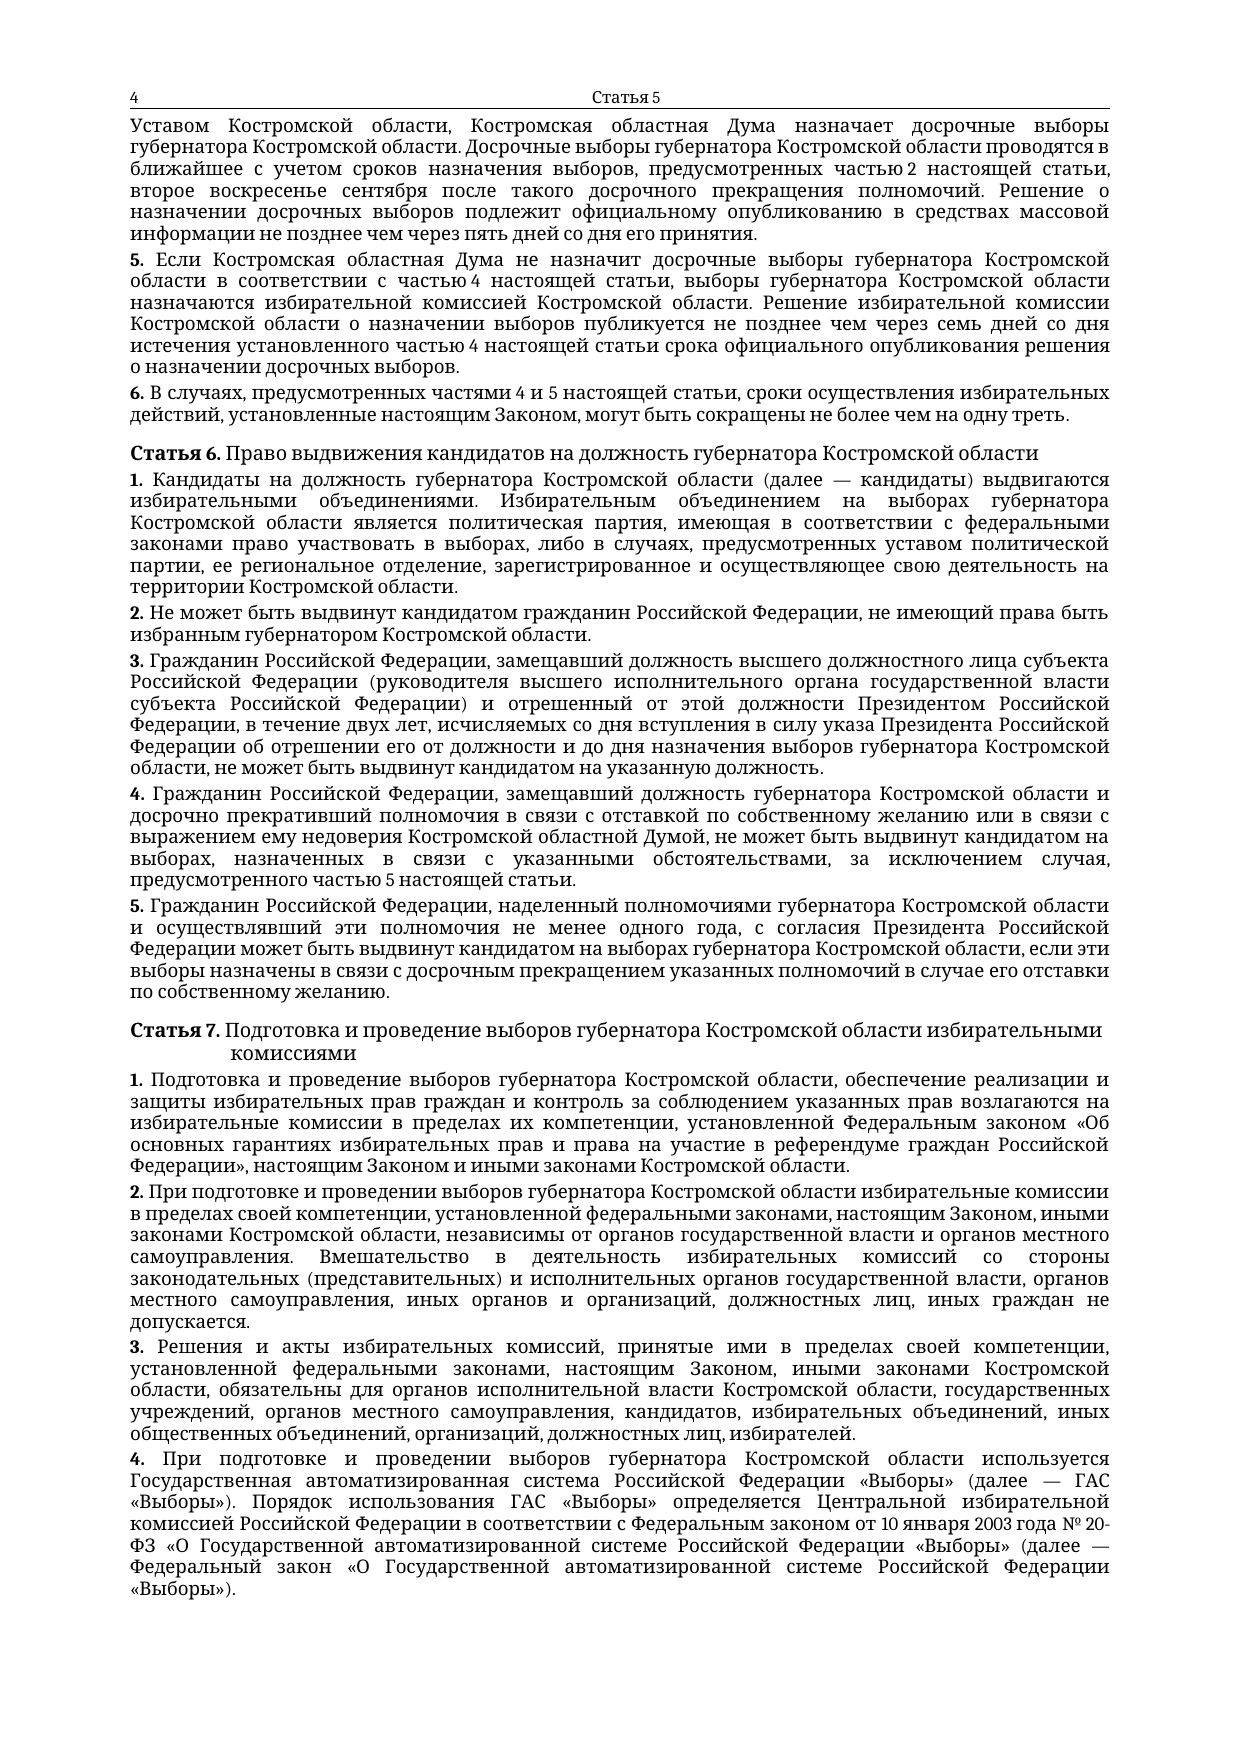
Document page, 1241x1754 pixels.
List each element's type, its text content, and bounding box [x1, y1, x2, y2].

text 2. Не может быть выдвинут кандидатом гражданин Российской Федерации, не имеющий права быть избранным губернатором Костромской области. [130, 603, 1110, 646]
text 2. При подготовке и проведении выборов губернатора Костромской области избирательные комиссии в пределах своей компетенции, установленной федеральными законами, настоящим Законом, иными законами Костромской области, независимы от органов государственной власти и органов местного самоуправления. Вмешательство в деятельность избирательных комиссий со стороны законодательных (представительных) и исполнительных органов государственной власти, органов местного самоуправления, иных органов и организаций, должностных лиц, иных граждан не допускается. [130, 1182, 1110, 1333]
subtitle Статья 7. Подготовка и проведение выборов губернатора Костромской области избирательными комиссиями [130, 1020, 1110, 1066]
text 4. При подготовке и проведении выборов губернатора Костромской области используется Государственная автоматизированная система Российской Федерации «Выборы» (далее — ГАС «Выборы»). Порядок использования ГАС «Выборы» определяется Центральной избирательной комиссией Российской Федерации в соответствии с Федеральным законом от 10 января 2003 года № 20-ФЗ «О Государственной автоматизированной системе Российской Федерации «Выборы» (далее — Федеральный закон «О Государственной автоматизированной системе Российской Федерации «Выборы»). [130, 1449, 1110, 1600]
text 1. Подготовка и проведение выборов губернатора Костромской области, обеспечение реализации и защиты избирательных прав граждан и контроль за соблюдением указанных прав возлагаются на избирательные комиссии в пределах их компетенции, установленной Федеральным законом «Об основных гарантиях избирательных прав и права на участие в референдуме граждан Российской Федерации», настоящим Законом и иными законами Костромской области. [130, 1070, 1110, 1178]
text 5. Гражданин Российской Федерации, наделенный полномочиями губернатора Костромской области и осуществлявший эти полномочия не менее одного года, с согласия Президента Российской Федерации может быть выдвинут кандидатом на выборах губернатора Костромской области, если эти выборы назначены в связи с досрочным прекращением указанных полномочий в случае его отставки по собственному желанию. [130, 896, 1110, 1003]
text 3. Гражданин Российской Федерации, замещавший должность высшего должностного лица субъекта Российской Федерации (руководителя высшего исполнительного органа государственной власти субъекта Российской Федерации) и отрешенный от этой должности Президентом Российской Федерации, в течение двух лет, исчисляемых со дня вступления в силу указа Президента Российской Федерации об отрешении его от должности и до дня назначения выборов губернатора Костромской области, не может быть выдвинут кандидатом на указанную должность. [130, 650, 1110, 779]
text 3. Решения и акты избирательных комиссий, принятые ими в пределах своей компетенции, установленной федеральными законами, настоящим Законом, иными законами Костромской области, обязательны для органов исполнительной власти Костромской области, государственных учреждений, органов местного самоуправления, кандидатов, избирательных объединений, иных общественных объединений, организаций, должностных лиц, избирателей. [130, 1337, 1110, 1445]
text 4. Гражданин Российской Федерации, замещавший должность губернатора Костромской области и досрочно прекративший полномочия в связи с отставкой по собственному желанию или в связи с выражением ему недоверия Костромской областной Думой, не может быть выдвинут кандидатом на выборах, назначенных в связи с указанными обстоятельствами, за исключением случая, предусмотренного частью 5 настоящей статьи. [130, 784, 1110, 891]
text 6. В случаях, предусмотренных частями 4 и 5 настоящей статьи, сроки осуществления избирательных действий, установленные настоящим Законом, могут быть сокращены не более чем на одну треть. [130, 383, 1110, 426]
text 5. Если Костромская областная Дума не назначит досрочные выборы губернатора Костромской области в соответствии с частью 4 настоящей статьи, выборы губернатора Костромской области назначаются избирательной комиссией Костромской области. Решение избирательной комиссии Костромской области о назначении выборов публикуется не позднее чем через семь дней со дня истечения установленного частью 4 настоящей статьи срока официального опубликования решения о назначении досрочных выборов. [130, 249, 1110, 378]
subtitle Статья 6. Право выдвижения кандидатов на должность губернатора Костромской области [130, 442, 1110, 465]
text 1. Кандидаты на должность губернатора Костромской области (далее — кандидаты) выдвигаются избирательными объединениями. Избирательным объединением на выборах губернатора Костромской области является политическая партия, имеющая в соответствии с федеральными законами право участвовать в выборах, либо в случаях, предусмотренных уставом политической партии, ее региональное отделение, зарегистрированное и осуществляющее свою деятельность на территории Костромской области. [130, 469, 1110, 599]
text Уставом Костромской области, Костромская областная Дума назначает досрочные выборы губернатора Костромской области. Досрочные выборы губернатора Костромской области проводятся в ближайшее с учетом сроков назначения выборов, предусмотренных частью 2 настоящей статьи, второе воскресенье сентября после такого досрочного прекращения полномочий. Решение о назначении досрочных выборов подлежит официальному опубликованию в средствах массовой информации не позднее чем через пять дней со дня его принятия. [130, 116, 1110, 245]
